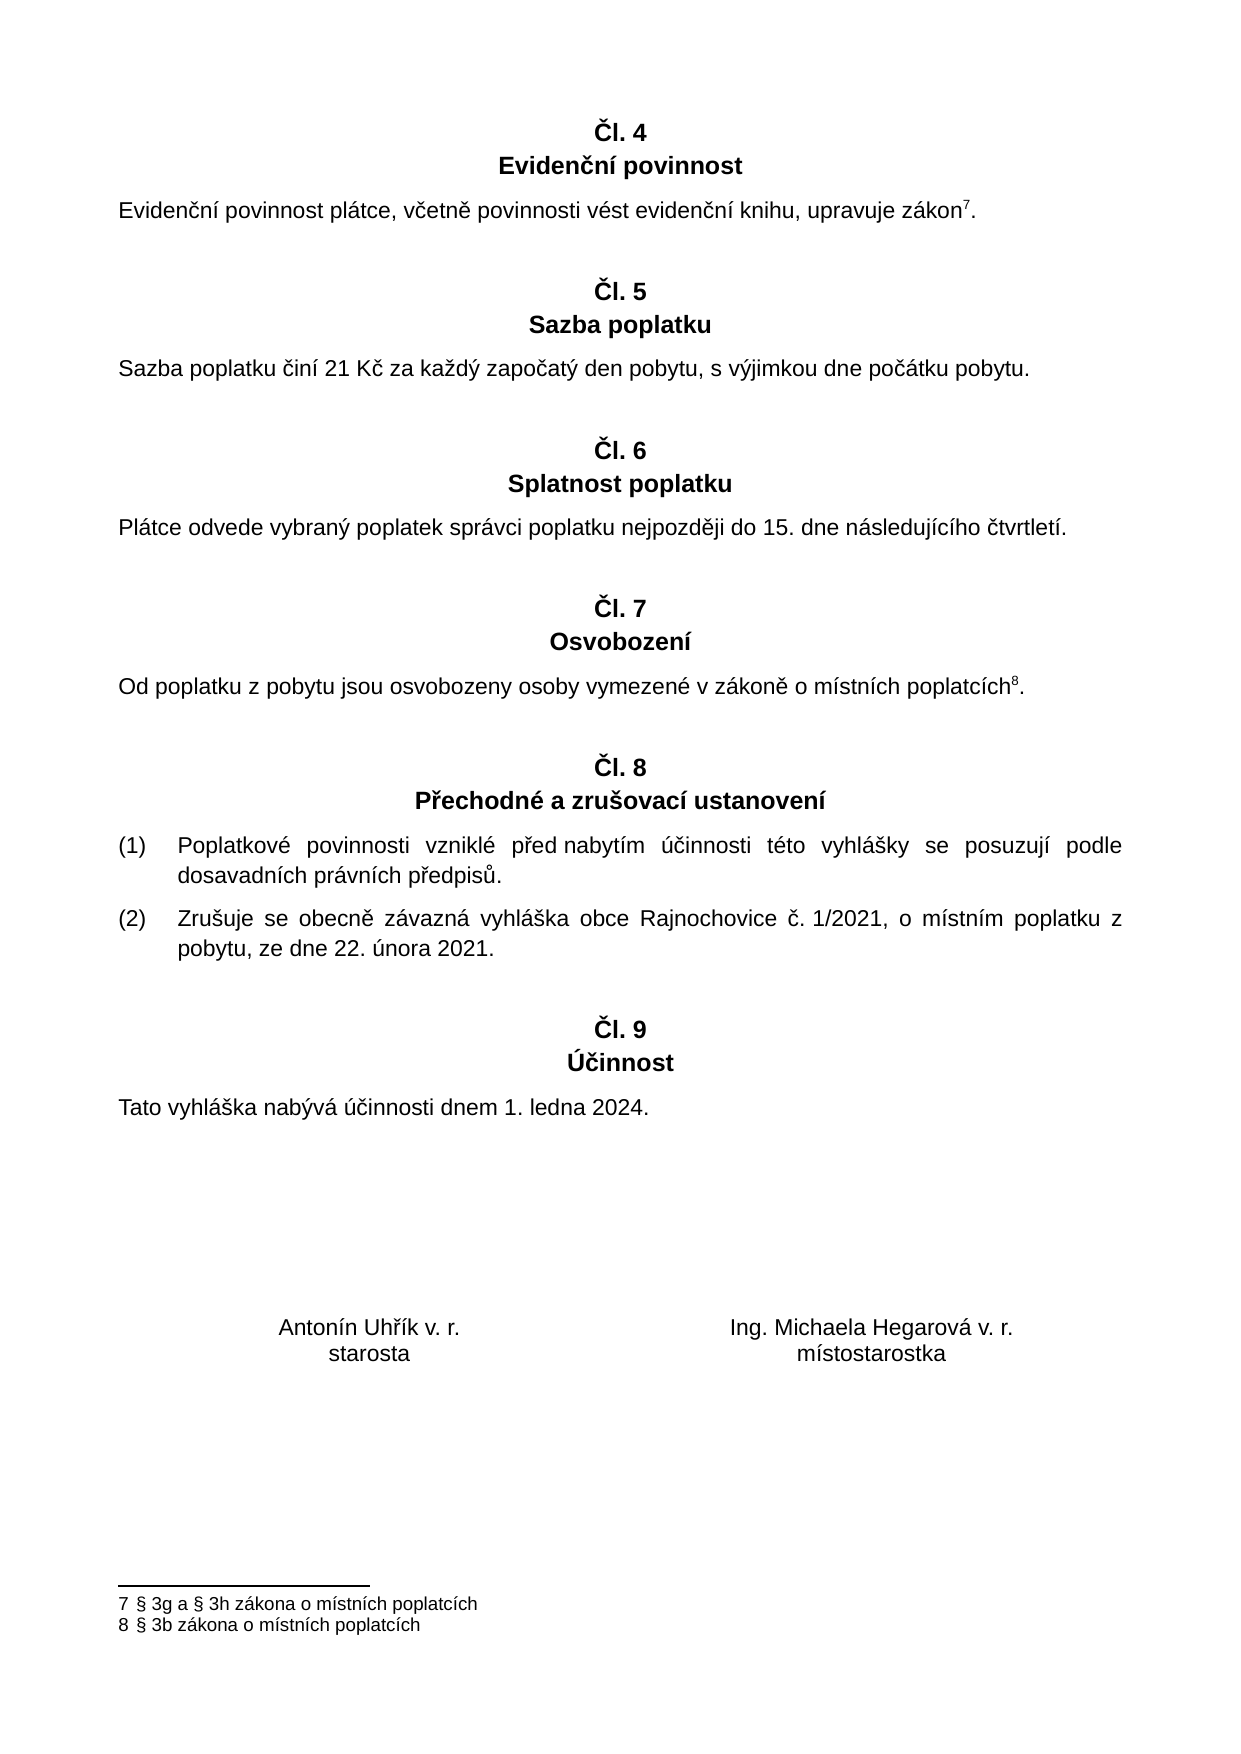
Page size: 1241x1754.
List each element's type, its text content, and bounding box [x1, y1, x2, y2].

text Od poplatku z pobytu jsou osvobozeny osoby vymezené v zákoně o místních poplatcích. [118, 673, 1122, 699]
table_header Antonín Uhřík v. r. starosta [118, 1254, 620, 1372]
text § 3b zákona o místních poplatcích [118, 1614, 1122, 1635]
text Sazba poplatku činí 21 Kč za každý započatý den pobytu, s výjimkou dne počátku pobytu. [118, 355, 1122, 382]
text Tato vyhláška nabývá účinnosti dnem 1. ledna 2024. [118, 1093, 1122, 1120]
subtitle Čl. 8 Přechodné a zrušovací ustanovení [118, 753, 1122, 815]
text § 3g a § 3h zákona o místních poplatcích [118, 1592, 1122, 1614]
list Zrušuje se obecně závazná vyhláška obce Rajnochovice č. 1/2021, o místním poplatku z pobytu, ze dne 22. února 2021. [118, 904, 1122, 961]
text Plátce odvede vybraný poplatek správci poplatku nejpozději do 15. dne následujícího čtvrtletí. [118, 514, 1122, 541]
table_cell [118, 1373, 620, 1491]
subtitle Čl. 9 Účinnost [118, 1015, 1122, 1077]
subtitle Čl. 6 Splatnost poplatku [118, 436, 1122, 497]
subtitle Čl. 5 Sazba poplatku [118, 277, 1122, 339]
list Poplatkové povinnosti vzniklé před nabytím účinnosti této vyhlášky se posuzují podle dosavadních právních předpisů. [118, 832, 1122, 888]
text Evidenční povinnost plátce, včetně povinnosti vést evidenční knihu, upravuje zákon. [118, 197, 1122, 223]
table_cell [620, 1373, 1122, 1491]
subtitle Čl. 4 Evidenční povinnost [118, 118, 1122, 180]
subtitle Čl. 7 Osvobození [118, 594, 1122, 656]
table_header Ing. Michaela Hegarová v. r. místostarostka [620, 1254, 1122, 1372]
